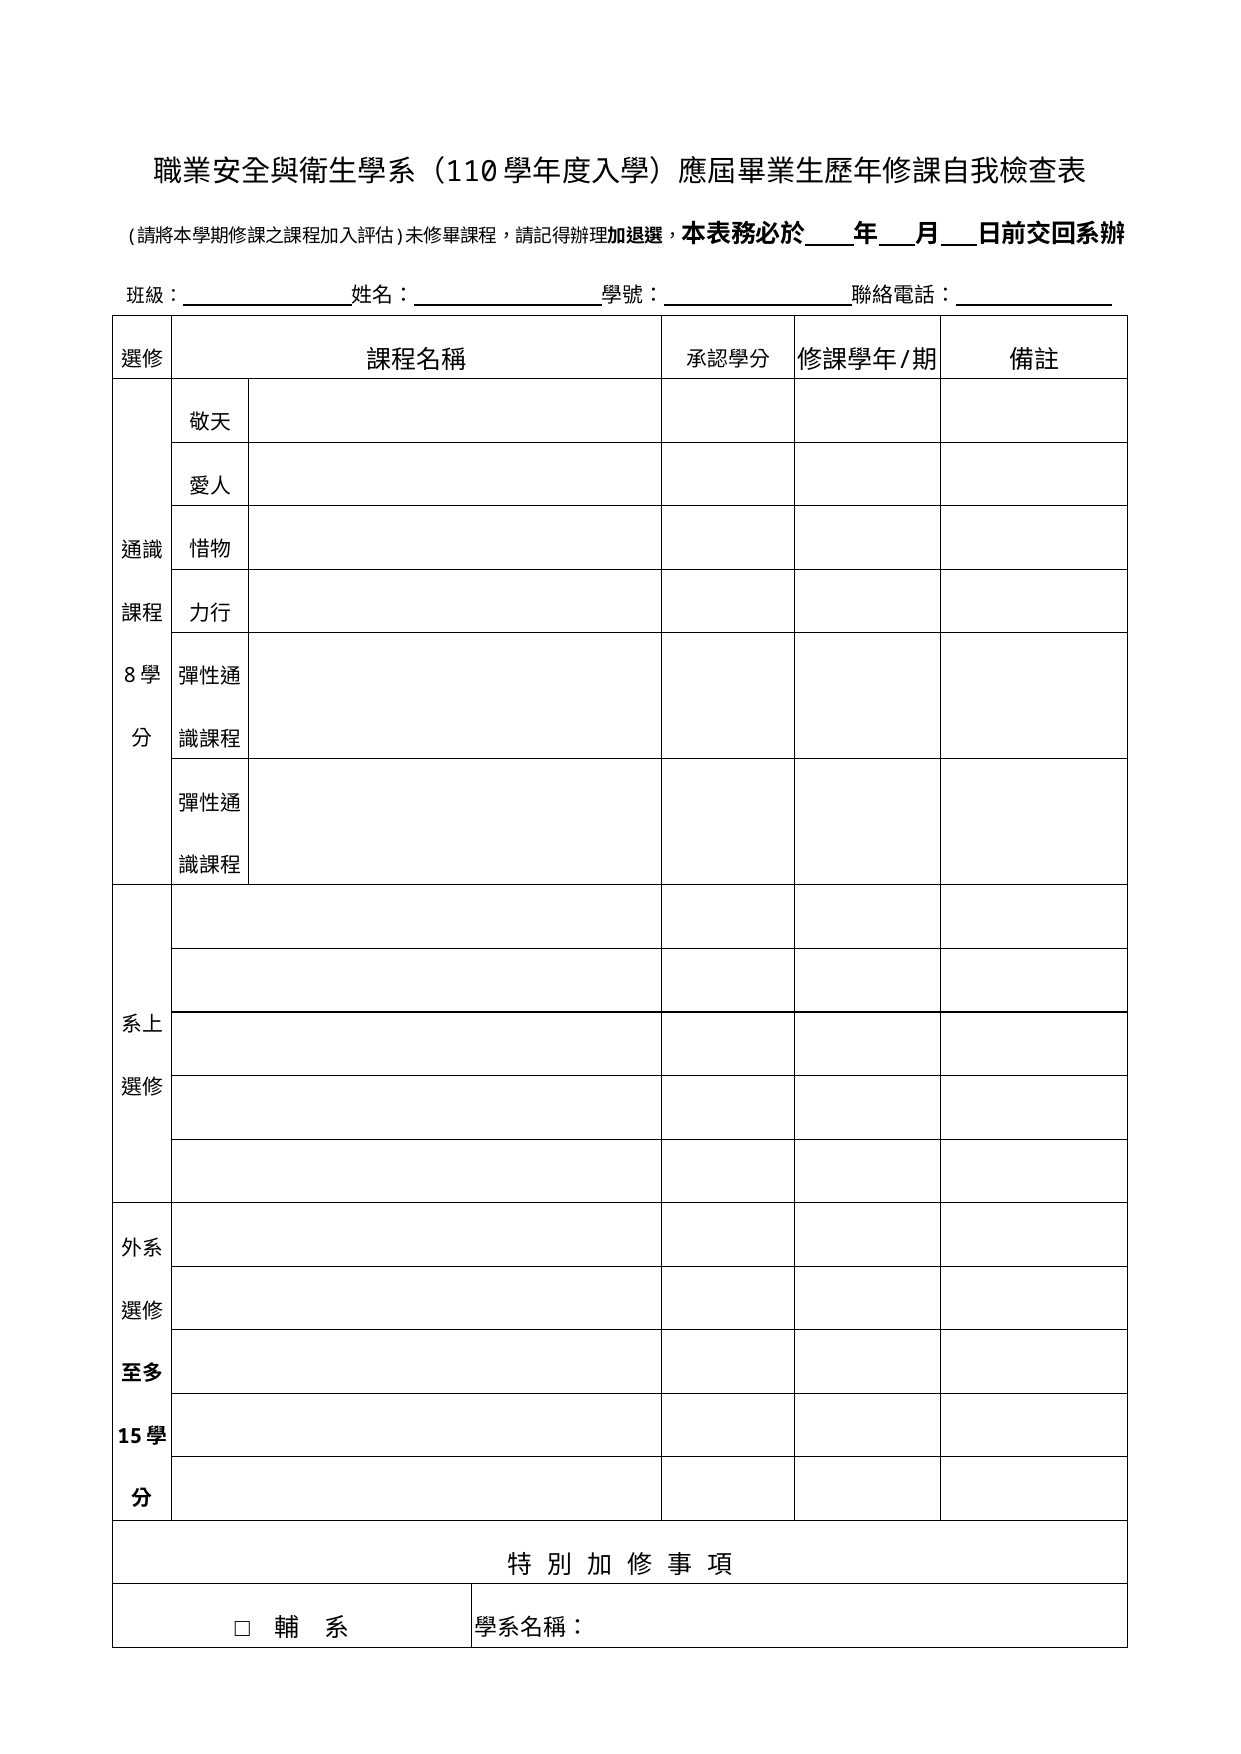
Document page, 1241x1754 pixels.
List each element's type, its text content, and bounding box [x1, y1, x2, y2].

table_cell [662, 949, 794, 1011]
text 班級： 姓名： 學號： 聯絡電話： [59, 252, 1181, 314]
table_cell [795, 379, 940, 442]
table_cell [795, 1013, 940, 1075]
table_cell 彈性通識課程 [172, 759, 248, 884]
table_cell [249, 570, 661, 632]
table_cell 力行 [172, 570, 248, 632]
table_cell [662, 1267, 794, 1329]
table_cell [795, 759, 940, 884]
table_cell [941, 443, 1127, 505]
table_cell [941, 885, 1127, 948]
table_cell 特別加修事項 [113, 1521, 1127, 1583]
table_cell 愛人 [172, 443, 248, 505]
table_cell [662, 1013, 794, 1075]
table_cell [249, 633, 661, 758]
table_cell [941, 1140, 1127, 1202]
table_cell [662, 1076, 794, 1138]
table_cell [249, 506, 661, 569]
table_cell [662, 1457, 794, 1520]
table_cell □輔系 [113, 1584, 471, 1647]
table_cell [941, 633, 1127, 758]
table_cell [662, 1394, 794, 1456]
table_cell [662, 885, 794, 948]
table_cell [795, 1457, 940, 1520]
table_cell [941, 1076, 1127, 1138]
table_header 備註 [941, 316, 1127, 378]
table_cell 學系名稱： [472, 1584, 1127, 1647]
table_cell [172, 949, 661, 1011]
table_cell [795, 885, 940, 948]
table_cell 外系選修 至多15學分 [113, 1203, 171, 1520]
table_cell [941, 506, 1127, 569]
table_cell [941, 1267, 1127, 1329]
table_cell [662, 1203, 794, 1266]
table_cell [941, 570, 1127, 632]
table_cell [941, 1203, 1127, 1266]
table_cell [662, 379, 794, 442]
table_cell [662, 570, 794, 632]
table_cell 彈性通識課程 [172, 633, 248, 758]
table_cell [662, 1140, 794, 1202]
table_cell [172, 1457, 661, 1520]
table_cell [941, 1457, 1127, 1520]
text 職業安全與衛生學系（110學年度入學）應屆畢業生歷年修課自我檢查表 [59, 127, 1181, 189]
table_cell [941, 949, 1127, 1011]
table_cell [172, 1267, 661, 1329]
table_cell [795, 1140, 940, 1202]
table_header 課程名稱 [172, 316, 661, 378]
table_cell [662, 443, 794, 505]
table_cell [172, 1140, 661, 1202]
table_cell [795, 1330, 940, 1393]
table_cell [662, 506, 794, 569]
table_cell [941, 1330, 1127, 1393]
table_cell [941, 379, 1127, 442]
table_cell [795, 633, 940, 758]
table_header 修課學年/期 [795, 316, 940, 378]
table_cell [172, 885, 661, 948]
table_cell [795, 443, 940, 505]
table_cell [941, 1394, 1127, 1456]
table_cell 敬天 [172, 379, 248, 442]
table_cell [249, 759, 661, 884]
table_cell [172, 1330, 661, 1393]
table_cell [662, 1330, 794, 1393]
table_cell [172, 1076, 661, 1138]
table_cell 系上選修 [113, 885, 171, 1202]
table_cell 通識課程 8學分 [113, 379, 171, 884]
table_cell [941, 1013, 1127, 1075]
table_cell [662, 633, 794, 758]
table_cell [662, 759, 794, 884]
table_cell [249, 443, 661, 505]
text (請將本學期修課之課程加入評估)未修畢課程，請記得辦理加退選，本表務必於 年 月 日前交回系辦 [59, 189, 1181, 252]
table_cell [795, 506, 940, 569]
table_cell [795, 1394, 940, 1456]
table_cell [172, 1394, 661, 1456]
table_cell [795, 570, 940, 632]
table_cell [795, 1076, 940, 1138]
table_cell [795, 1267, 940, 1329]
table_header 選修 [113, 316, 171, 378]
table_cell [249, 379, 661, 442]
table_header 承認學分 [662, 316, 794, 378]
table_cell [941, 759, 1127, 884]
table_cell [795, 1203, 940, 1266]
table_cell [172, 1203, 661, 1266]
table_cell [172, 1013, 661, 1075]
table_cell 惜物 [172, 506, 248, 569]
table_cell [795, 949, 940, 1011]
